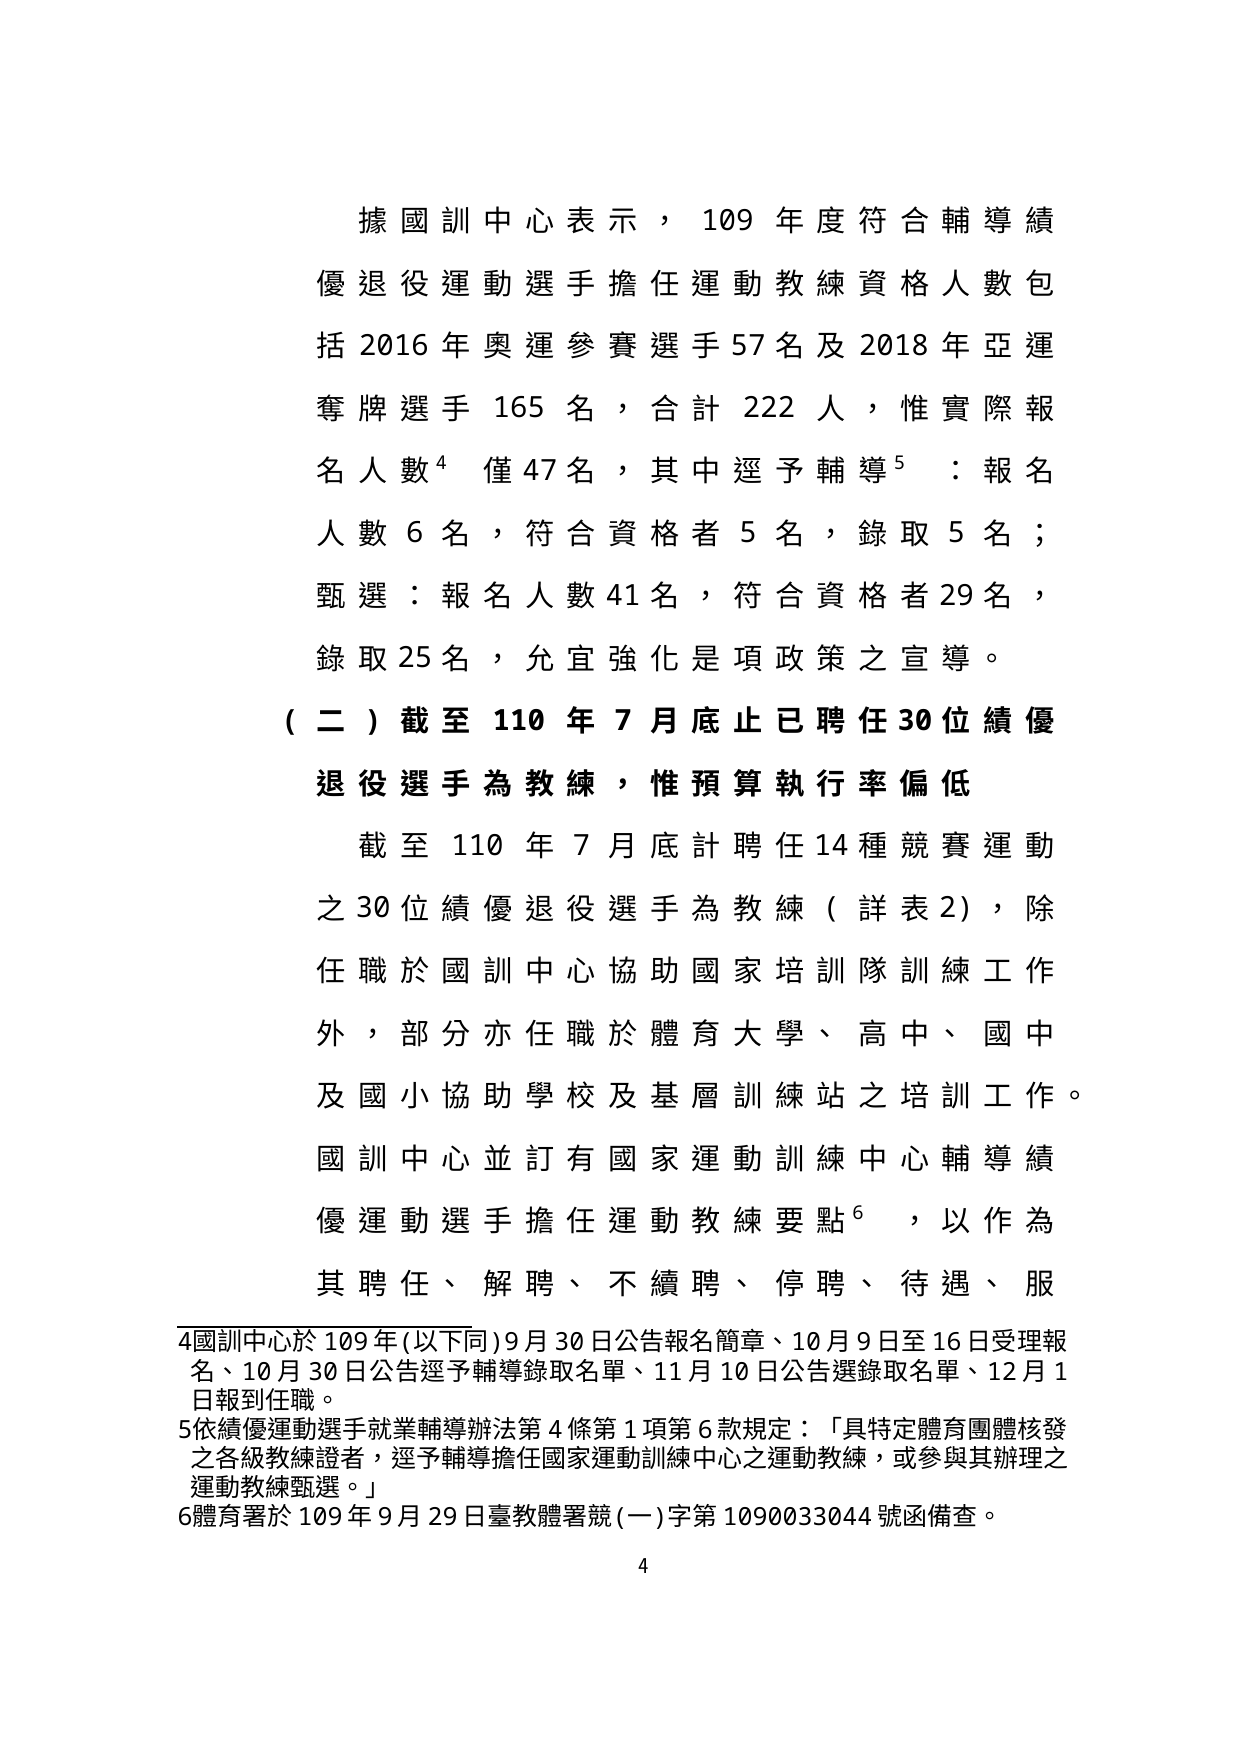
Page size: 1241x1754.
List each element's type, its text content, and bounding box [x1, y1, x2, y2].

text (二)截至110年7月底止已聘任30位績優退役選手為教練，惟預算執行率偏低 [244, 677, 1060, 802]
text 體育署於109年9月29日臺教體署競(一)字第1090033044號函備查。 [177, 1502, 1068, 1532]
text 國訓中心於109年(以下同)9月30日公告報名簡章、10月9日至16日受理報名、10月30日公告逕予輔導錄取名單、11月10日公告選錄取名單、12月1日報到任職。 [177, 1327, 1068, 1415]
text 依績優運動選手就業輔導辦法第4條第1項第6款規定：「具特定體育團體核發之各級教練證者，逕予輔導擔任國家運動訓練中心之運動教練，或參與其辦理之運動教練甄選。」 [177, 1415, 1068, 1502]
text 截至110年7月底計聘任14種競賽運動之30位績優退役選手為教練(詳表2)，除任職於國訓中心協助國家培訓隊訓練工作外，部分亦任職於體育大學、高中、國中及國小協助學校及基層訓練站之培訓工作。國訓中心並訂有國家運動訓練中心輔導績優運動選手擔任運動教練要點，以作為其聘任、解聘、不續聘、停聘、待遇、服勤、請假、考核之辦理依據。 [274, 802, 1060, 1302]
text 據國訓中心表示，109年度符合輔導績優退役運動選手擔任運動教練資格人數包括2016年奧運參賽選手57名及2018年亞運奪牌選手165名，合計222人，惟實際報名人數僅47名，其中逕予輔導：報名人數6名，符合資格者5名，錄取5名；甄選：報名人數41名，符合資格者29名，錄取25名，允宜強化是項政策之宣導。 [274, 177, 1060, 677]
